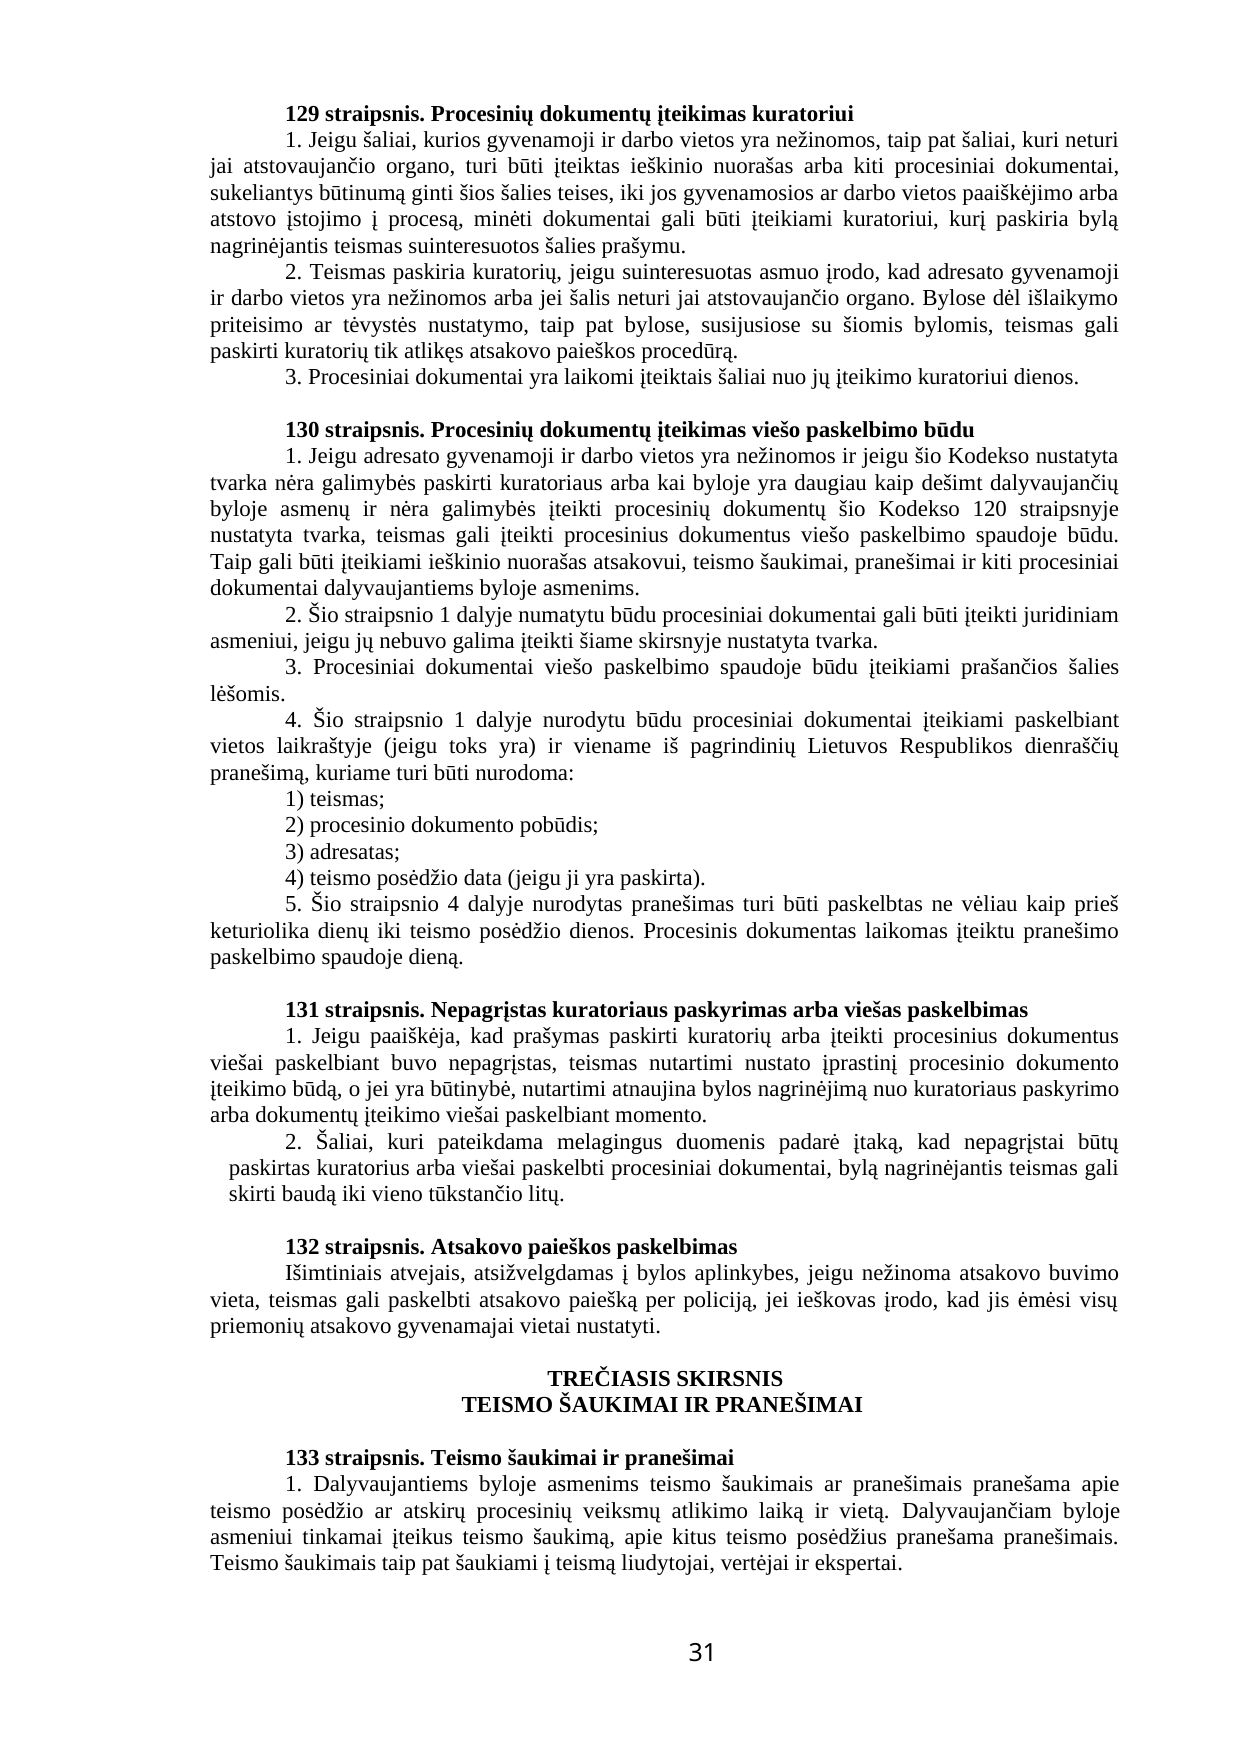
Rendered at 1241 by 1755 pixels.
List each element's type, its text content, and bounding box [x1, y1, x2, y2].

subtitle Trečiasis skirsnis [210, 1365, 1120, 1391]
text 2. Teismas paskiria kuratorių, jeigu suinteresuotas asmuo įrodo, kad adresato gyvenamoji ir darbo vietos yra nežinomos arba jei šalis neturi jai atstovaujančio organo. Bylose dėl išlaikymo priteisimo ar tėvystės nustatymo, taip pat bylose, susijusiose su šiomis bylomis, teismas gali paskirti kuratorių tik atlikęs atsakovo paieškos procedūrą. [210, 258, 1120, 363]
text 132 straipsnis. Atsakovo paieškos paskelbimas [210, 1233, 1120, 1259]
text 4. Šio straipsnio 1 dalyje nurodytu būdu procesiniai dokumentai įteikiami paskelbiant vietos laikraštyje (jeigu toks yra) ir viename iš pagrindinių Lietuvos Respublikos dienraščių pranešimą, kuriame turi būti nurodoma: [210, 706, 1120, 785]
text 3. Procesiniai dokumentai yra laikomi įteiktais šaliai nuo jų įteikimo kuratoriui dienos. [210, 363, 1120, 390]
text 4) teismo posėdžio data (jeigu ji yra paskirta). [210, 864, 1120, 891]
text 1. Jeigu adresato gyvenamoji ir darbo vietos yra nežinomos ir jeigu šio Kodekso nustatyta tvarka nėra galimybės paskirti kuratoriaus arba kai byloje yra daugiau kaip dešimt dalyvaujančių byloje asmenų ir nėra galimybės įteikti procesinių dokumentų šio Kodekso 120 straipsnyje nustatyta tvarka, teismas gali įteikti procesinius dokumentus viešo paskelbimo spaudoje būdu. Taip gali būti įteikiami ieškinio nuorašas atsakovui, teismo šaukimai, pranešimai ir kiti procesiniai dokumentai dalyvaujantiems byloje asmenims. [210, 442, 1120, 601]
text Išimtiniais atvejais, atsižvelgdamas į bylos aplinkybes, jeigu nežinoma atsakovo buvimo vieta, teismas gali paskelbti atsakovo paiešką per policiją, jei ieškovas įrodo, kad jis ėmėsi visų priemonių atsakovo gyvenamajai vietai nustatyti. [210, 1259, 1120, 1338]
subtitle Teismo šaukimai ir pranešimai [210, 1391, 1120, 1418]
text 3. Procesiniai dokumentai viešo paskelbimo spaudoje būdu įteikiami prašančios šalies lėšomis. [210, 653, 1120, 706]
text 131 straipsnis. Nepagrįstas kuratoriaus paskyrimas arba viešas paskelbimas [285, 996, 1120, 1022]
text 2. Šaliai, kuri pateikdama melagingus duomenis padarė įtaką, kad nepagrįstai būtų paskirtas kuratorius arba viešai paskelbti procesiniai dokumentai, bylą nagrinėjantis teismas gali skirti baudą iki vieno tūkstančio litų. [229, 1128, 1120, 1207]
text 1. Jeigu paaiškėja, kad prašymas paskirti kuratorių arba įteikti procesinius dokumentus viešai paskelbiant buvo nepagrįstas, teismas nutartimi nustato įprastinį procesinio dokumento įteikimo būdą, o jei yra būtinybė, nutartimi atnaujina bylos nagrinėjimą nuo kuratoriaus paskyrimo arba dokumentų įteikimo viešai paskelbiant momento. [210, 1022, 1120, 1128]
text 130 straipsnis. Procesinių dokumentų įteikimas viešo paskelbimo būdu [210, 416, 1120, 442]
text 2) procesinio dokumento pobūdis; [210, 811, 1120, 838]
text 129 straipsnis. Procesinių dokumentų įteikimas kuratoriui [210, 100, 1120, 126]
text 1. Dalyvaujantiems byloje asmenims teismo šaukimais ar pranešimais pranešama apie teismo posėdžio ar atskirų procesinių veiksmų atlikimo laiką ir vietą. Dalyvaujančiam byloje asmeniui tinkamai įteikus teismo šaukimą, apie kitus teismo posėdžius pranešama pranešimais. Teismo šaukimais taip pat šaukiami į teismą liudytojai, vertėjai ir ekspertai. [210, 1470, 1120, 1576]
text 5. Šio straipsnio 4 dalyje nurodytas pranešimas turi būti paskelbtas ne vėliau kaip prieš keturiolika dienų iki teismo posėdžio dienos. Procesinis dokumentas laikomas įteiktu pranešimo paskelbimo spaudoje dieną. [210, 891, 1120, 969]
text 133 straipsnis. Teismo šaukimai ir pranešimai [210, 1444, 1120, 1470]
text 3) adresatas; [210, 838, 1120, 864]
text 1. Jeigu šaliai, kurios gyvenamoji ir darbo vietos yra nežinomos, taip pat šaliai, kuri neturi jai atstovaujančio organo, turi būti įteiktas ieškinio nuorašas arba kiti procesiniai dokumentai, sukeliantys būtinumą ginti šios šalies teises, iki jos gyvenamosios ar darbo vietos paaiškėjimo arba atstovo įstojimo į procesą, minėti dokumentai gali būti įteikiami kuratoriui, kurį paskiria bylą nagrinėjantis teismas suinteresuotos šalies prašymu. [210, 126, 1120, 258]
text 1) teismas; [210, 785, 1120, 811]
text 2. Šio straipsnio 1 dalyje numatytu būdu procesiniai dokumentai gali būti įteikti juridiniam asmeniui, jeigu jų nebuvo galima įteikti šiame skirsnyje nustatyta tvarka. [210, 601, 1120, 653]
